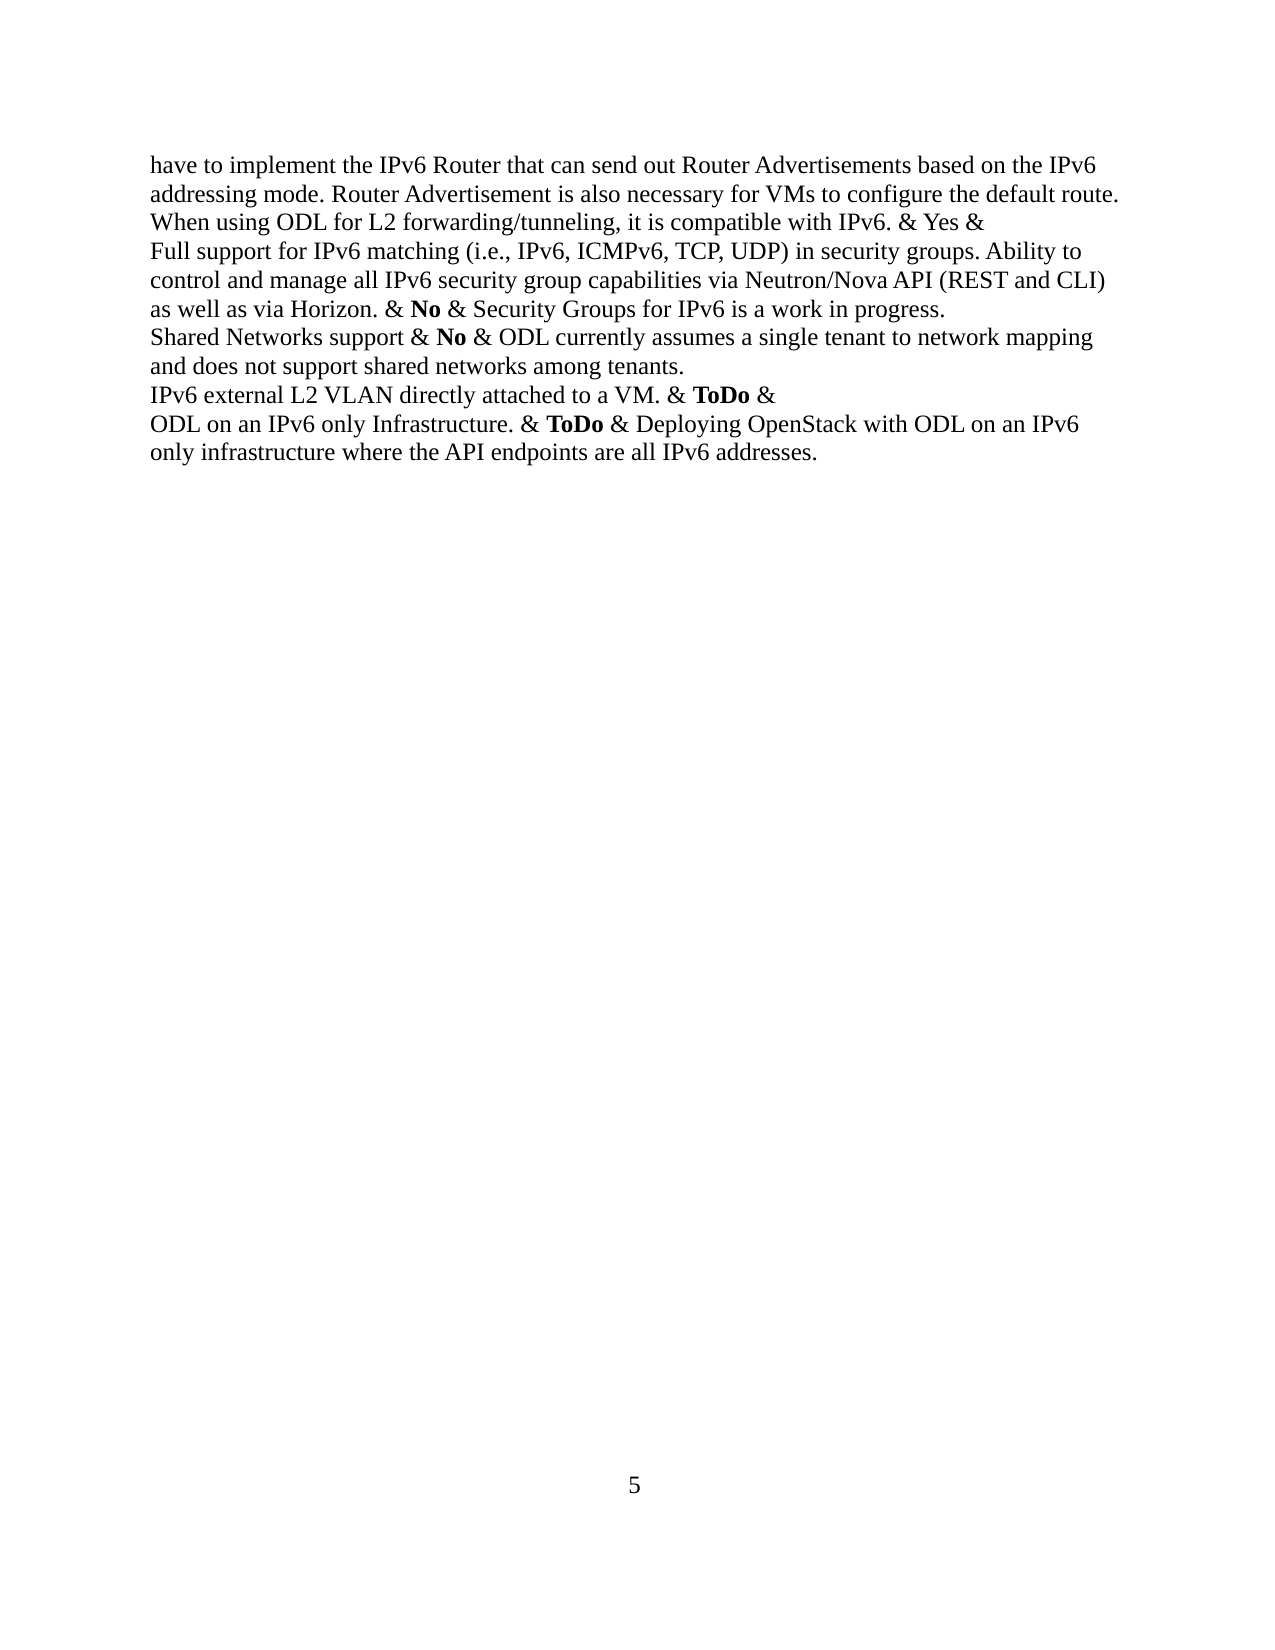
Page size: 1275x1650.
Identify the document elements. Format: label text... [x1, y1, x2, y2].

text have to implement the IPv6 Router that can send out Router Advertisements based on the IPv6 addressing mode. Router Advertisement is also necessary for VMs to configure the default route. When using ODL for L2 forwarding/tunneling, it is compatible with IPv6. & Yes & Full support for IPv6 matching (i.e., IPv6, ICMPv6, TCP, UDP) in security groups. Ability to control and manage all IPv6 security group capabilities via Neutron/Nova API (REST and CLI) as well as via Horizon. & No & Security Groups for IPv6 is a work in progress. Shared Networks support & No & ODL currently assumes a single tenant to network mapping and does not support shared networks among tenants. IPv6 external L2 VLAN directly attached to a VM. & ToDo & ODL on an IPv6 only Infrastructure. & ToDo & Deploying OpenStack with ODL on an IPv6 only infrastructure where the API endpoints are all IPv6 addresses. [150, 150, 1125, 495]
